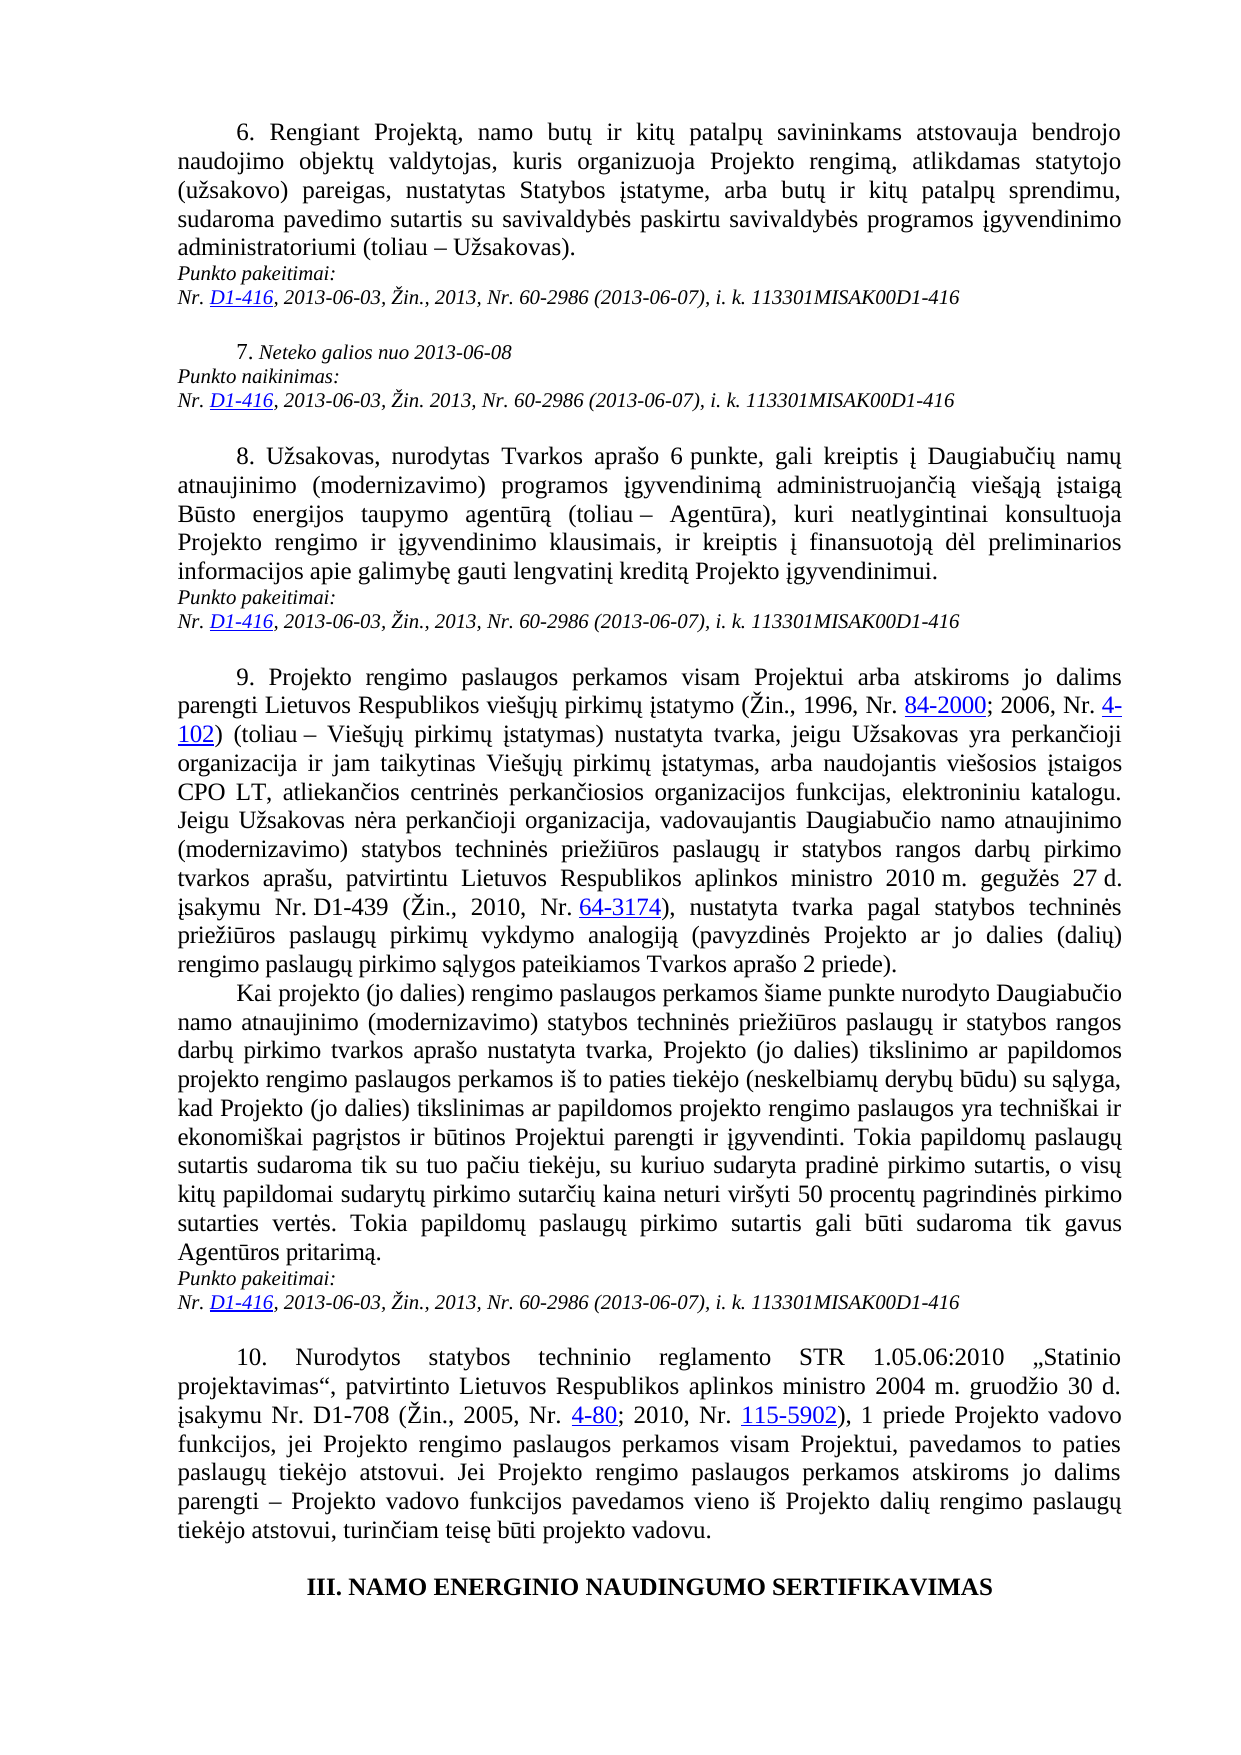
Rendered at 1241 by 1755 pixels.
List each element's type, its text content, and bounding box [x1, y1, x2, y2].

text 10. Nurodytos statybos techninio reglamento STR 1.05.06:2010 „Statinio projektavimas“, patvirtinto Lietuvos Respublikos aplinkos ministro 2004 m. gruodžio 30 d. įsakymu Nr. D1-708 (Žin., 2005, Nr. 4-80; 2010, Nr. 115-5902), 1 priede Projekto vadovo funkcijos, jei Projekto rengimo paslaugos perkamos visam Projektui, pavedamos to paties paslaugų tiekėjo atstovui. Jei Projekto rengimo paslaugos perkamos atskiroms jo dalims parengti – Projekto vadovo funkcijos pavedamos vieno iš Projekto dalių rengimo paslaugų tiekėjo atstovui, turinčiam teisę būti projekto vadovu. [177, 1342, 1122, 1544]
text Nr. D1-416, 2013-06-03, Žin., 2013, Nr. 60-2986 (2013-06-07), i. k. 113301MISAK00D1-416 [177, 1290, 1122, 1314]
text Punkto naikinimas: [177, 364, 1122, 388]
text Punkto pakeitimai: [177, 1266, 1122, 1290]
text 6. Rengiant Projektą, namo butų ir kitų patalpų savininkams atstovauja bendrojo naudojimo objektų valdytojas, kuris organizuoja Projekto rengimą, atlikdamas statytojo (užsakovo) pareigas, nustatytas Statybos įstatyme, arba butų ir kitų patalpų sprendimu, sudaroma pavedimo sutartis su savivaldybės paskirtu savivaldybės programos įgyvendinimo administratoriumi (toliau – Užsakovas). [177, 117, 1122, 261]
text 7. Neteko galios nuo 2013-06-08 [177, 338, 1122, 364]
text 8. Užsakovas, nurodytas Tvarkos aprašo 6 punkte, gali kreiptis į Daugiabučių namų atnaujinimo (modernizavimo) programos įgyvendinimą administruojančią viešąją įstaigą Būsto energijos taupymo agentūrą (toliau – Agentūra), kuri neatlygintinai konsultuoja Projekto rengimo ir įgyvendinimo klausimais, ir kreiptis į finansuotoją dėl preliminarios informacijos apie galimybę gauti lengvatinį kreditą Projekto įgyvendinimui. [177, 441, 1122, 585]
text Kai projekto (jo dalies) rengimo paslaugos perkamos šiame punkte nurodyto Daugiabučio namo atnaujinimo (modernizavimo) statybos techninės priežiūros paslaugų ir statybos rangos darbų pirkimo tvarkos aprašo nustatyta tvarka, Projekto (jo dalies) tikslinimo ar papildomos projekto rengimo paslaugos perkamos iš to paties tiekėjo (neskelbiamų derybų būdu) su sąlyga, kad Projekto (jo dalies) tikslinimas ar papildomos projekto rengimo paslaugos yra techniškai ir ekonomiškai pagrįstos ir būtinos Projektui parengti ir įgyvendinti. Tokia papildomų paslaugų sutartis sudaroma tik su tuo pačiu tiekėju, su kuriuo sudaryta pradinė pirkimo sutartis, o visų kitų papildomai sudarytų pirkimo sutarčių kaina neturi viršyti 50 procentų pagrindinės pirkimo sutarties vertės. Tokia papildomų paslaugų pirkimo sutartis gali būti sudaroma tik gavus Agentūros pritarimą. [177, 978, 1122, 1266]
text Nr. D1-416, 2013-06-03, Žin. 2013, Nr. 60-2986 (2013-06-07), i. k. 113301MISAK00D1-416 [177, 388, 1122, 412]
text III. NAMO ENERGINIO NAUDINGUMO SERTIFIKAVIMAS [177, 1572, 1122, 1601]
text Punkto pakeitimai: [177, 585, 1122, 609]
text Nr. D1-416, 2013-06-03, Žin., 2013, Nr. 60-2986 (2013-06-07), i. k. 113301MISAK00D1-416 [177, 285, 1122, 309]
text 9. Projekto rengimo paslaugos perkamos visam Projektui arba atskiroms jo dalims parengti Lietuvos Respublikos viešųjų pirkimų įstatymo (Žin., 1996, Nr. 84-2000; 2006, Nr. 4-102) (toliau – Viešųjų pirkimų įstatymas) nustatyta tvarka, jeigu Užsakovas yra perkančioji organizacija ir jam taikytinas Viešųjų pirkimų įstatymas, arba naudojantis viešosios įstaigos CPO LT, atliekančios centrinės perkančiosios organizacijos funkcijas, elektroniniu katalogu. Jeigu Užsakovas nėra perkančioji organizacija, vadovaujantis Daugiabučio namo atnaujinimo (modernizavimo) statybos techninės priežiūros paslaugų ir statybos rangos darbų pirkimo tvarkos aprašu, patvirtintu Lietuvos Respublikos aplinkos ministro 2010 m. gegužės 27 d. įsakymu Nr. D1-439 (Žin., 2010, Nr. 64-3174), nustatyta tvarka pagal statybos techninės priežiūros paslaugų pirkimų vykdymo analogiją (pavyzdinės Projekto ar jo dalies (dalių) rengimo paslaugų pirkimo sąlygos pateikiamos Tvarkos aprašo 2 priede). [177, 662, 1122, 978]
text Punkto pakeitimai: [177, 261, 1122, 285]
text Nr. D1-416, 2013-06-03, Žin., 2013, Nr. 60-2986 (2013-06-07), i. k. 113301MISAK00D1-416 [177, 609, 1122, 633]
